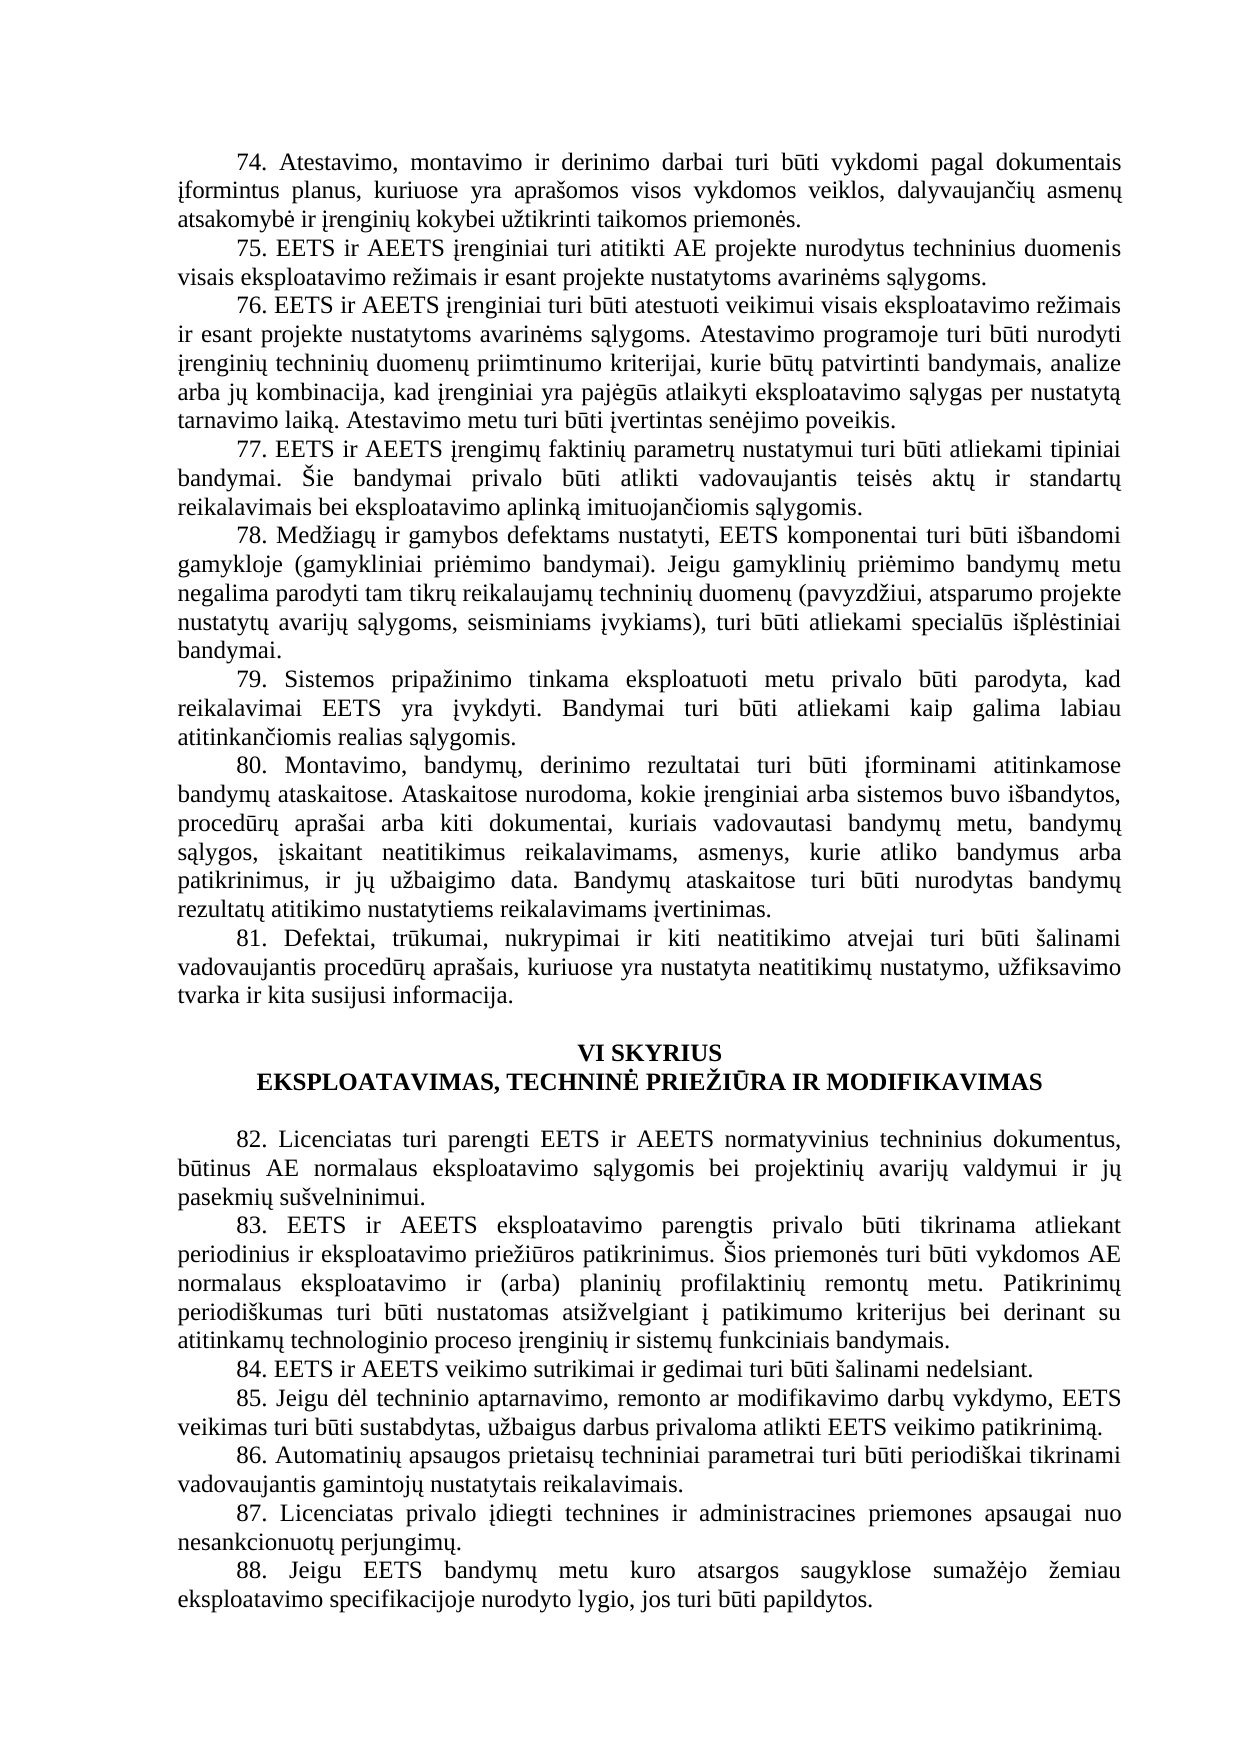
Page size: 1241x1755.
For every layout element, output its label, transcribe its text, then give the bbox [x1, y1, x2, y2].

text 80. Montavimo, bandymų, derinimo rezultatai turi būti įforminami atitinkamose bandymų ataskaitose. Ataskaitose nurodoma, kokie įrenginiai arba sistemos buvo išbandytos, procedūrų aprašai arba kiti dokumentai, kuriais vadovautasi bandymų metu, bandymų sąlygos, įskaitant neatitikimus reikalavimams, asmenys, kurie atliko bandymus arba patikrinimus, ir jų užbaigimo data. Bandymų ataskaitose turi būti nurodytas bandymų rezultatų atitikimo nustatytiems reikalavimams įvertinimas. [177, 751, 1122, 923]
text 79. Sistemos pripažinimo tinkama eksploatuoti metu privalo būti parodyta, kad reikalavimai EETS yra įvykdyti. Bandymai turi būti atliekami kaip galima labiau atitinkančiomis realias sąlygomis. [177, 664, 1122, 751]
text 88. Jeigu EETS bandymų metu kuro atsargos saugyklose sumažėjo žemiau eksploatavimo specifikacijoje nurodyto lygio, jos turi būti papildytos. [177, 1556, 1122, 1613]
text 87. Licenciatas privalo įdiegti technines ir administracines priemones apsaugai nuo nesankcionuotų perjungimų. [177, 1498, 1122, 1556]
text 84. EETS ir AEETS veikimo sutrikimai ir gedimai turi būti šalinami nedelsiant. [177, 1354, 1122, 1383]
text VI SKYRIUS [177, 1038, 1122, 1067]
text 83. EETS ir AEETS eksploatavimo parengtis privalo būti tikrinama atliekant periodinius ir eksploatavimo priežiūros patikrinimus. Šios priemonės turi būti vykdomos AE normalaus eksploatavimo ir (arba) planinių profilaktinių remontų metu. Patikrinimų periodiškumas turi būti nustatomas atsižvelgiant į patikimumo kriterijus bei derinant su atitinkamų technologinio proceso įrenginių ir sistemų funkciniais bandymais. [177, 1211, 1122, 1354]
text 78. Medžiagų ir gamybos defektams nustatyti, EETS komponentai turi būti išbandomi gamykloje (gamykliniai priėmimo bandymai). Jeigu gamyklinių priėmimo bandymų metu negalima parodyti tam tikrų reikalaujamų techninių duomenų (pavyzdžiui, atsparumo projekte nustatytų avarijų sąlygoms, seisminiams įvykiams), turi būti atliekami specialūs išplėstiniai bandymai. [177, 521, 1122, 664]
text 85. Jeigu dėl techninio aptarnavimo, remonto ar modifikavimo darbų vykdymo, EETS veikimas turi būti sustabdytas, užbaigus darbus privaloma atlikti EETS veikimo patikrinimą. [177, 1383, 1122, 1441]
text 74. Atestavimo, montavimo ir derinimo darbai turi būti vykdomi pagal dokumentais įformintus planus, kuriuose yra aprašomos visos vykdomos veiklos, dalyvaujančių asmenų atsakomybė ir įrenginių kokybei užtikrinti taikomos priemonės. [177, 147, 1122, 233]
text 82. Licenciatas turi parengti EETS ir AEETS normatyvinius techninius dokumentus, būtinus AE normalaus eksploatavimo sąlygomis bei projektinių avarijų valdymui ir jų pasekmių sušvelninimui. [177, 1124, 1122, 1211]
text EKSPLOATAVIMAS, TECHNINĖ PRIEŽIŪRA IR ModifiKaVIMAS [177, 1067, 1122, 1096]
text 77. EETS ir AEETS įrengimų faktinių parametrų nustatymui turi būti atliekami tipiniai bandymai. Šie bandymai privalo būti atlikti vadovaujantis teisės aktų ir standartų reikalavimais bei eksploatavimo aplinką imituojančiomis sąlygomis. [177, 434, 1122, 521]
text 81. Defektai, trūkumai, nukrypimai ir kiti neatitikimo atvejai turi būti šalinami vadovaujantis procedūrų aprašais, kuriuose yra nustatyta neatitikimų nustatymo, užfiksavimo tvarka ir kita susijusi informacija. [177, 923, 1122, 1009]
text 86. Automatinių apsaugos prietaisų techniniai parametrai turi būti periodiškai tikrinami vadovaujantis gamintojų nustatytais reikalavimais. [177, 1441, 1122, 1498]
text 76. EETS ir AEETS įrenginiai turi būti atestuoti veikimui visais eksploatavimo režimais ir esant projekte nustatytoms avarinėms sąlygoms. Atestavimo programoje turi būti nurodyti įrenginių techninių duomenų priimtinumo kriterijai, kurie būtų patvirtinti bandymais, analize arba jų kombinacija, kad įrenginiai yra pajėgūs atlaikyti eksploatavimo sąlygas per nustatytą tarnavimo laiką. Atestavimo metu turi būti įvertintas senėjimo poveikis. [177, 291, 1122, 434]
text 75. EETS ir AEETS įrenginiai turi atitikti AE projekte nurodytus techninius duomenis visais eksploatavimo režimais ir esant projekte nustatytoms avarinėms sąlygoms. [177, 233, 1122, 291]
